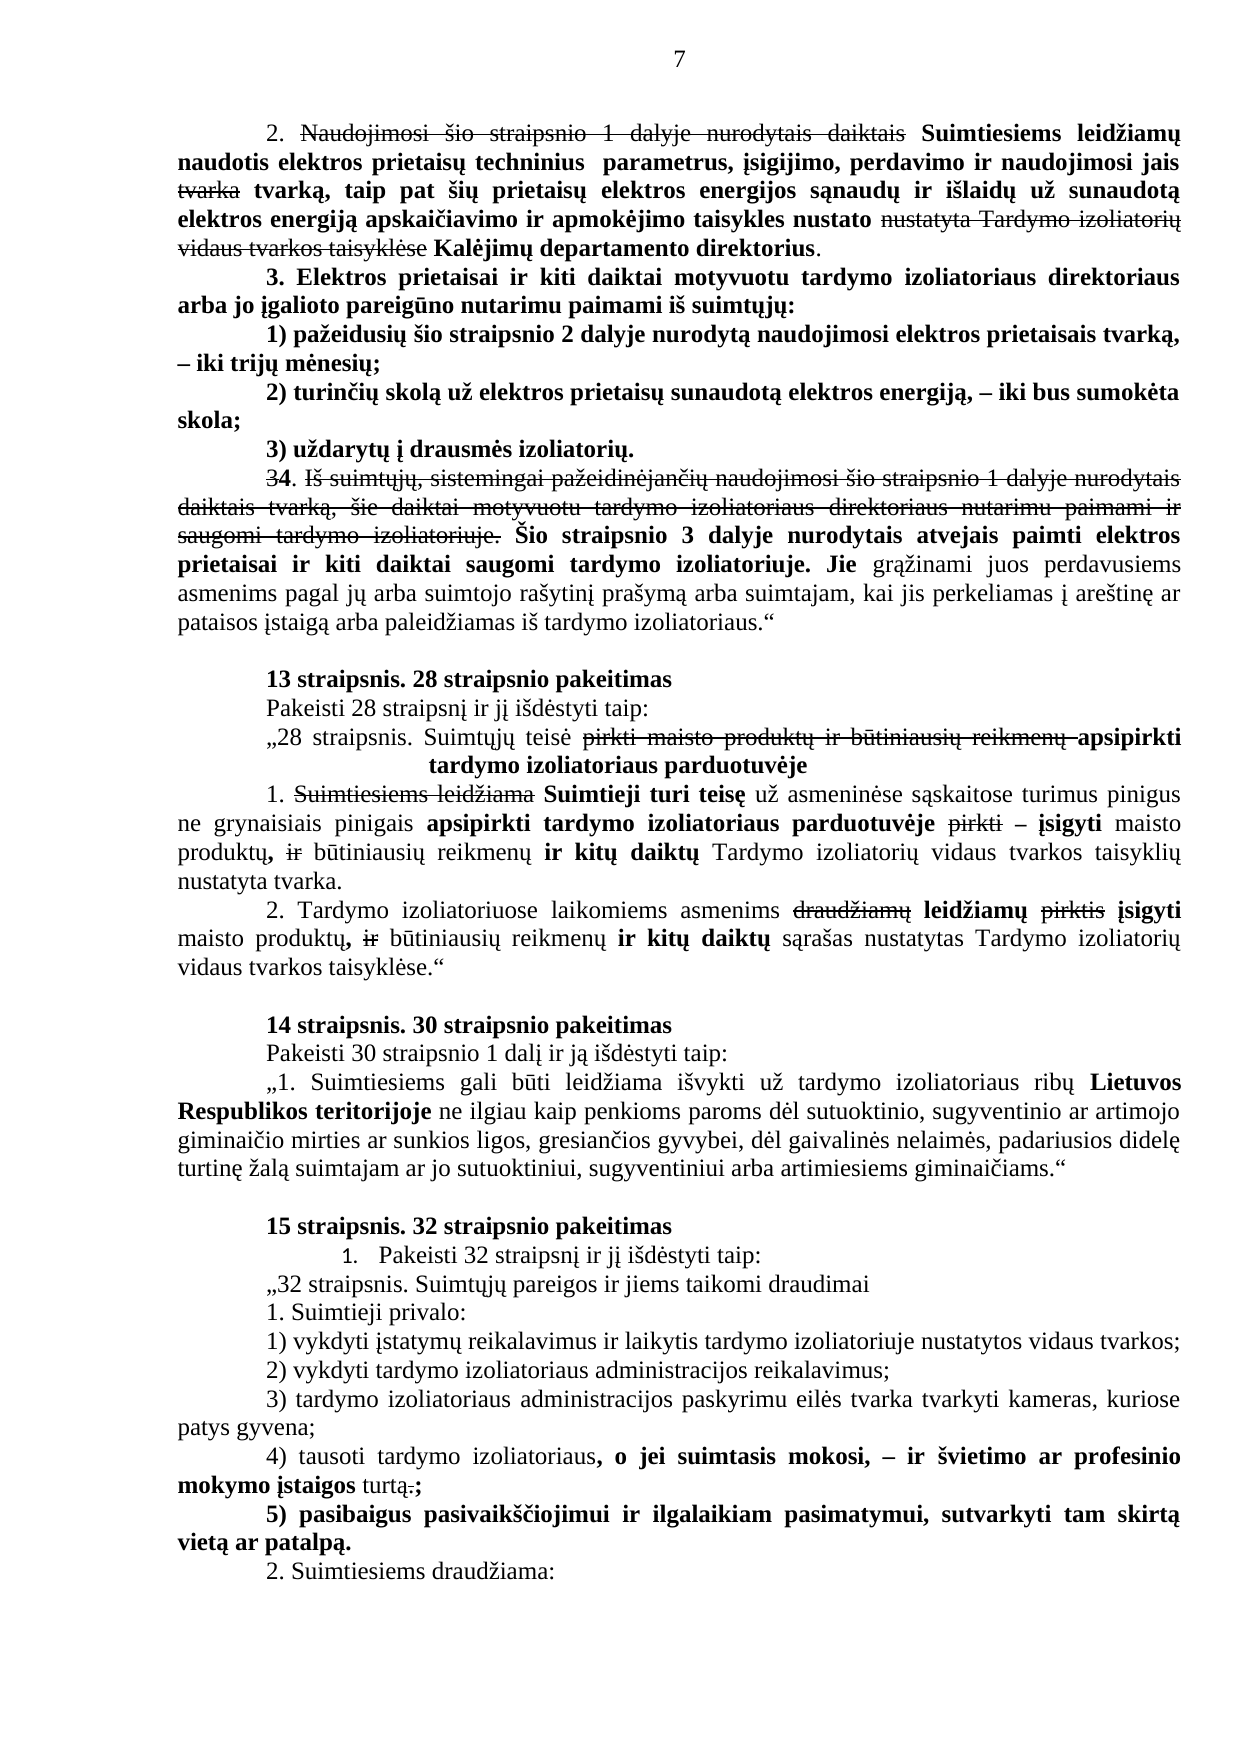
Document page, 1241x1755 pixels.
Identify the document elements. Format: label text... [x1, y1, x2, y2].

text 2) vykdyti tardymo izoliatoriaus administracijos reikalavimus; [177, 1355, 1181, 1384]
text 3. Elektros prietaisai ir kiti daiktai motyvuotu tardymo izoliatoriaus direktoriaus arba jo įgalioto pareigūno nutarimu paimami iš suimtųjų: [177, 262, 1181, 319]
text 3) uždarytų į drausmės izoliatorių. [177, 434, 1181, 463]
text Pakeisti 30 straipsnio 1 dalį ir ją išdėstyti taip: [177, 1038, 1181, 1067]
text 1) pažeidusių šio straipsnio 2 dalyje nurodytą naudojimosi elektros prietaisais tvarką, – iki trijų mėnesių; [177, 319, 1181, 377]
list Pakeisti 32 straipsnį ir jį išdėstyti taip: [341, 1240, 1181, 1269]
text 2. Suimtiesiems draudžiama: [177, 1556, 1181, 1585]
text „32 straipsnis. Suimtųjų pareigos ir jiems taikomi draudimai [177, 1269, 1181, 1297]
text 1) vykdyti įstatymų reikalavimus ir laikytis tardymo izoliatoriuje nustatytos vidaus tvarkos; [177, 1326, 1181, 1355]
text 34. Iš suimtųjų, sistemingai pažeidinėjančių naudojimosi šio straipsnio 1 dalyje nurodytais daiktais tvarką, šie daiktai motyvuotu tardymo izoliatoriaus direktoriaus nutarimu paimami ir saugomi tardymo izoliatoriuje. Šio straipsnio 3 dalyje nurodytais atvejais paimti elektros prietaisai ir kiti daiktai saugomi tardymo izoliatoriuje. Jie grąžinami juos perdavusiems asmenims pagal jų arba suimtojo rašytinį prašymą arba suimtajam, kai jis perkeliamas į areštinę ar pataisos įstaigą arba paleidžiamas iš tardymo izoliatoriaus.“ [177, 508, 1181, 636]
text 1. Suimtieji privalo: [177, 1297, 1181, 1326]
text 2) turinčių skolą už elektros prietaisų sunaudotą elektros energiją, – iki bus sumokėta skola; [177, 377, 1181, 434]
text 14 straipsnis. 30 straipsnio pakeitimas [177, 1010, 1181, 1038]
text 15 straipsnis. 32 straipsnio pakeitimas [177, 1211, 1181, 1240]
text 13 straipsnis. 28 straipsnio pakeitimas [177, 664, 1181, 693]
text 2. Tardymo izoliatoriuose laikomiems asmenims draudžiamų leidžiamų pirktis įsigyti maisto produktų, ir būtiniausių reikmenų ir kitų daiktų sąrašas nustatytas Tardymo izoliatorių vidaus tvarkos taisyklėse.“ [177, 895, 1181, 981]
text 3) tardymo izoliatoriaus administracijos paskyrimu eilės tvarka tvarkyti kameras, kuriose patys gyvena; [177, 1384, 1181, 1441]
text „28 straipsnis. Suimtųjų teisė pirkti maisto produktų ir būtiniausių reikmenų apsipirkti tardymo izoliatoriaus parduotuvėje [266, 722, 1181, 779]
text 2. Naudojimosi šio straipsnio 1 dalyje nurodytais daiktais Suimtiesiems leidžiamų naudotis elektros prietaisų techninius parametrus, įsigijimo, perdavimo ir naudojimosi jais tvarka tvarką, taip pat šių prietaisų elektros energijos sąnaudų ir išlaidų už sunaudotą elektros energiją apskaičiavimo ir apmokėjimo taisykles nustato nustatyta Tardymo izoliatorių vidaus tvarkos taisyklėse Kalėjimų departamento direktorius. [177, 118, 1181, 262]
text Pakeisti 28 straipsnį ir jį išdėstyti taip: [177, 693, 1181, 722]
text 34. Iš suimtųjų, sistemingai pažeidinėjančių naudojimosi šio straipsnio 1 dalyje nurodytais daiktais tvarką, šie daiktai motyvuotu tardymo izoliatoriaus direktoriaus nutarimu paimami ir saugomi tardymo izoliatoriuje. Šio straipsnio 3 dalyje nurodytais atvejais paimti elektros prietaisai ir kiti daiktai saugomi tardymo izoliatoriuje. Jie grąžinami juos perdavusiems asmenims pagal jų arba suimtojo rašytinį prašymą arba suimtajam, kai jis perkeliamas į areštinę ar pataisos įstaigą arba paleidžiamas iš tardymo izoliatoriaus.“ [177, 463, 1181, 507]
text 5) pasibaigus pasivaikščiojimui ir ilgalaikiam pasimatymui, sutvarkyti tam skirtą vietą ar patalpą. [177, 1499, 1181, 1556]
text 1. Suimtiesiems leidžiama Suimtieji turi teisę už asmeninėse sąskaitose turimus pinigus ne grynaisiais pinigais apsipirkti tardymo izoliatoriaus parduotuvėje pirkti – įsigyti maisto produktų, ir būtiniausių reikmenų ir kitų daiktų Tardymo izoliatorių vidaus tvarkos taisyklių nustatyta tvarka. [177, 779, 1181, 895]
text 4) tausoti tardymo izoliatoriaus, o jei suimtasis mokosi, – ir švietimo ar profesinio mokymo įstaigos turtą.; [177, 1441, 1181, 1499]
text „1. Suimtiesiems gali būti leidžiama išvykti už tardymo izoliatoriaus ribų Lietuvos Respublikos teritorijoje ne ilgiau kaip penkioms paroms dėl sutuoktinio, sugyventinio ar artimojo giminaičio mirties ar sunkios ligos, gresiančios gyvybei, dėl gaivalinės nelaimės, padariusios didelę turtinę žalą suimtajam ar jo sutuoktiniui, sugyventiniui arba artimiesiems giminaičiams.“ [177, 1067, 1181, 1182]
